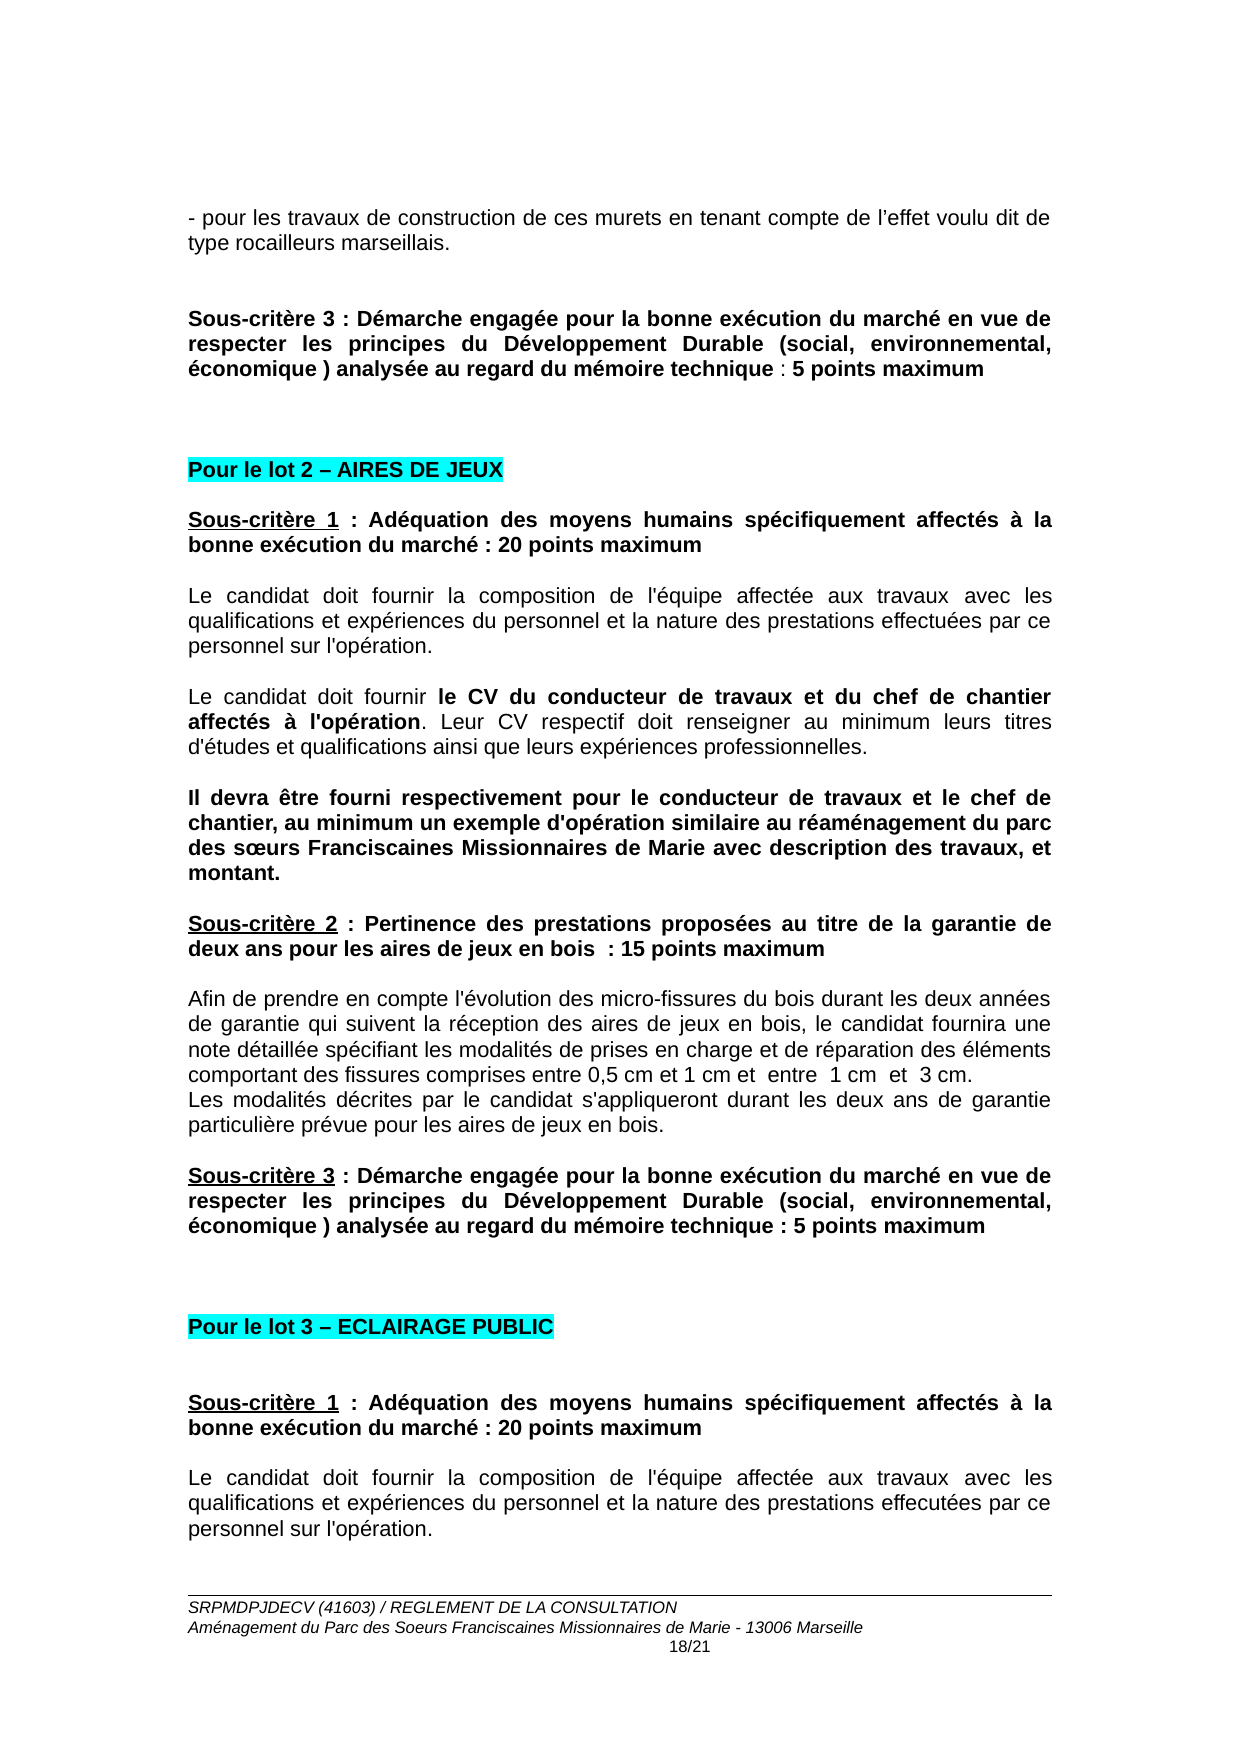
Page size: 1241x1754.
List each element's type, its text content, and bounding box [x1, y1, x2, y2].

text Le candidat doit fournir la composition de l'équipe affectée aux travaux avec les qualifications et expériences du personnel et la nature des prestations effectuées par ce personnel sur l'opération. [188, 583, 1052, 658]
text Sous-critère 1 : Adéquation des moyens humains spécifiquement affectés à la bonne exécution du marché : 20 points maximum [188, 1389, 1052, 1440]
text Pour le lot 3 – ECLAIRAGE PUBLIC [188, 1314, 1052, 1339]
text Sous-critère 3 : Démarche engagée pour la bonne exécution du marché en vue de respecter les principes du Développement Durable (social, environnemental, économique ) analysée au regard du mémoire technique : 5 points maximum [188, 1162, 1052, 1238]
text - pour les travaux de construction de ces murets en tenant compte de l’effet voulu dit de type rocailleurs marseillais. [188, 204, 1052, 255]
text Le candidat doit fournir le CV du conducteur de travaux et du chef de chantier affectés à l'opération. Leur CV respectif doit renseigner au minimum leurs titres d'études et qualifications ainsi que leurs expériences professionnelles. [188, 683, 1052, 759]
text Pour le lot 2 – AIRES DE JEUX [188, 457, 1052, 482]
text Sous-critère 1 : Adéquation des moyens humains spécifiquement affectés à la bonne exécution du marché : 20 points maximum [188, 507, 1052, 557]
text Il devra être fourni respectivement pour le conducteur de travaux et le chef de chantier, au minimum un exemple d'opération similaire au réaménagement du parc des sœurs Franciscaines Missionnaires de Marie avec description des travaux, et montant. [188, 784, 1052, 885]
text Sous-critère 2 : Pertinence des prestations proposées au titre de la garantie de deux ans pour les aires de jeux en bois : 15 points maximum [188, 910, 1052, 961]
text Sous-critère 3 : Démarche engagée pour la bonne exécution du marché en vue de respecter les principes du Développement Durable (social, environnemental, économique ) analysée au regard du mémoire technique : 5 points maximum [188, 305, 1052, 381]
text Afin de prendre en compte l'évolution des micro-fissures du bois durant les deux années de garantie qui suivent la réception des aires de jeux en bois, le candidat fournira une note détaillée spécifiant les modalités de prises en charge et de réparation des éléments comportant des fissures comprises entre 0,5 cm et 1 cm et entre 1 cm et 3 cm. [188, 986, 1052, 1087]
text Le candidat doit fournir la composition de l'équipe affectée aux travaux avec les qualifications et expériences du personnel et la nature des prestations effecutées par ce personnel sur l'opération. [188, 1465, 1052, 1541]
text Les modalités décrites par le candidat s'appliqueront durant les deux ans de garantie particulière prévue pour les aires de jeux en bois. [188, 1087, 1052, 1137]
